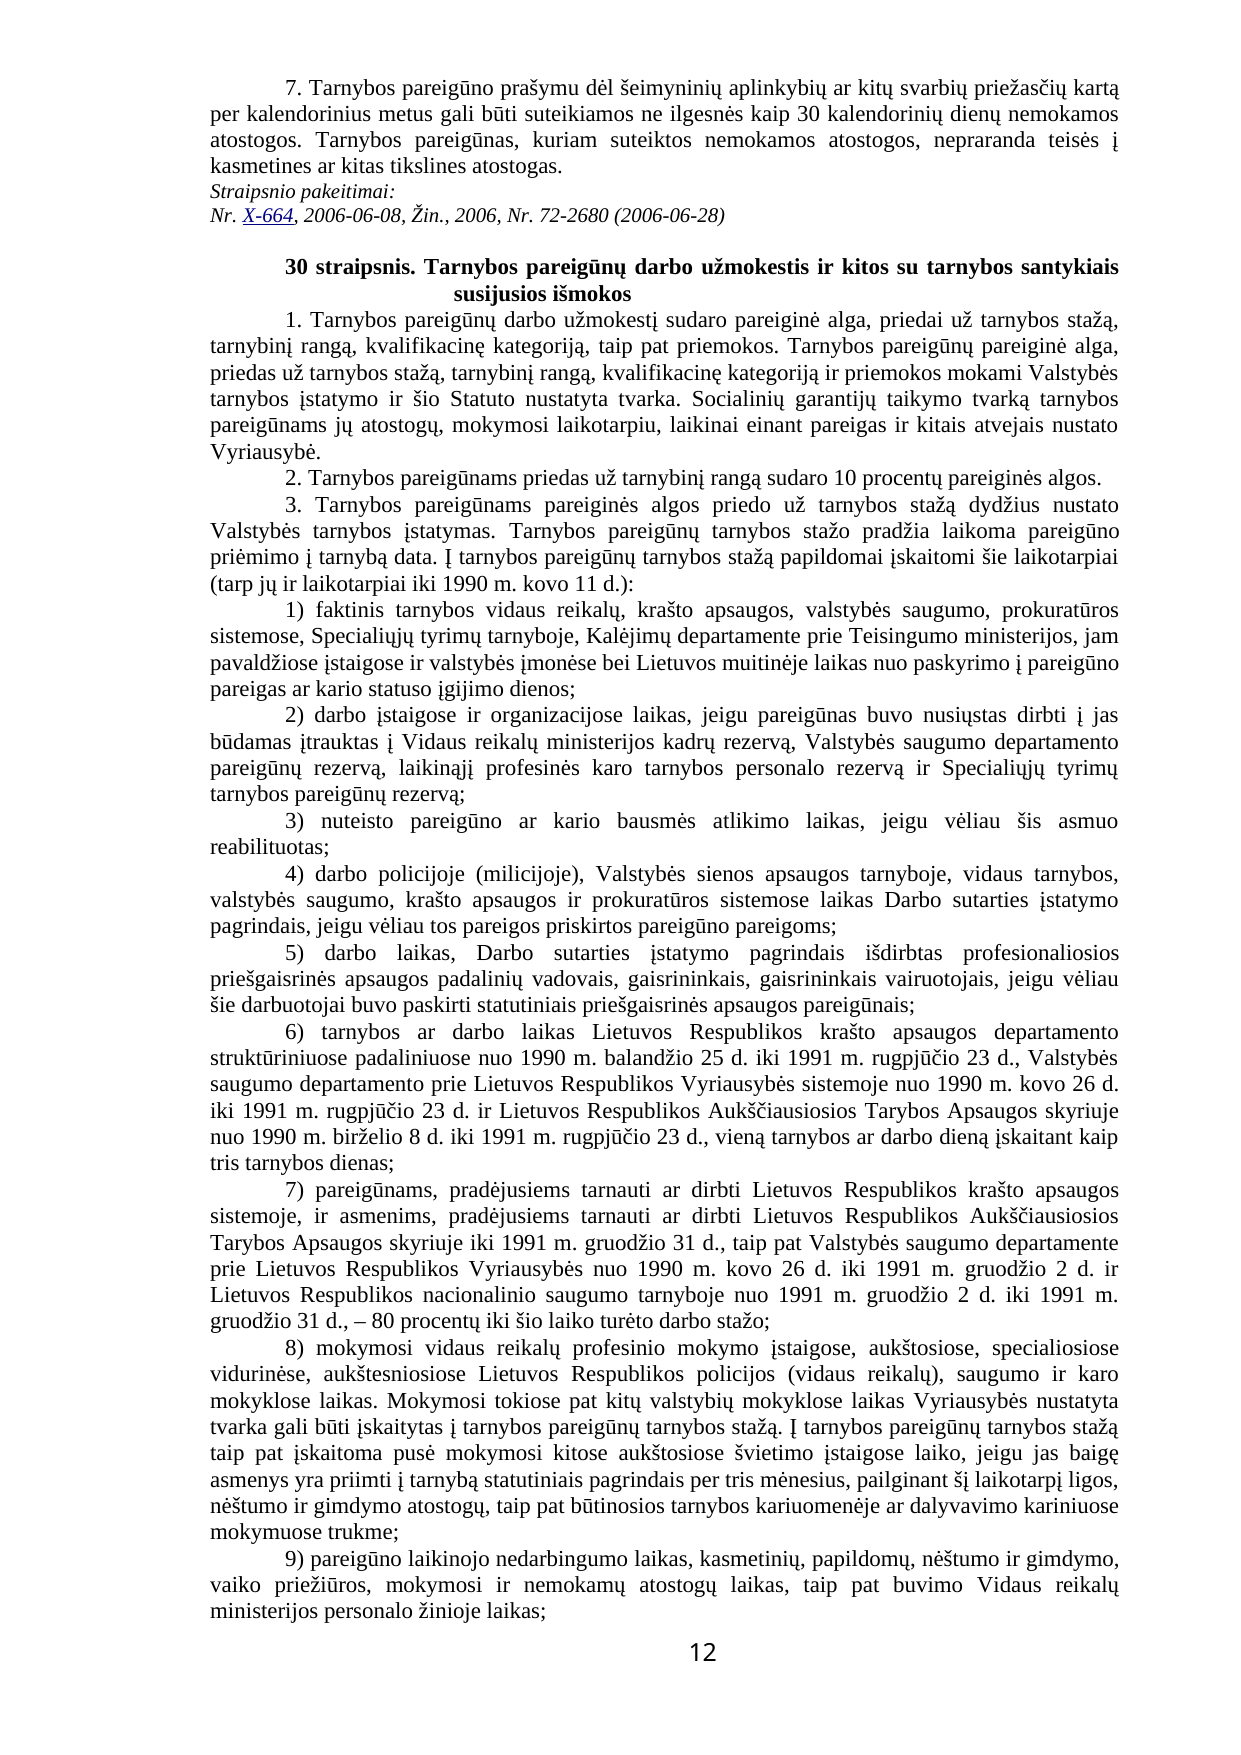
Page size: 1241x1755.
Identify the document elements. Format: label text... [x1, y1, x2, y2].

text 8) mokymosi vidaus reikalų profesinio mokymo įstaigose, aukštosiose, specialiosiose vidurinėse, aukštesniosiose Lietuvos Respublikos policijos (vidaus reikalų), saugumo ir karo mokyklose laikas. Mokymosi tokiose pat kitų valstybių mokyklose laikas Vyriausybės nustatyta tvarka gali būti įskaitytas į tarnybos pareigūnų tarnybos stažą. Į tarnybos pareigūnų tarnybos stažą taip pat įskaitoma pusė mokymosi kitose aukštosiose švietimo įstaigose laiko, jeigu jas baigę asmenys yra priimti į tarnybą statutiniais pagrindais per tris mėnesius, pailginant šį laikotarpį ligos, nėštumo ir gimdymo atostogų, taip pat būtinosios tarnybos kariuomenėje ar dalyvavimo kariniuose mokymuose trukme; [210, 1334, 1120, 1545]
text 3) nuteisto pareigūno ar kario bausmės atlikimo laikas, jeigu vėliau šis asmuo reabilituotas; [210, 807, 1120, 859]
text 4) darbo policijoje (milicijoje), Valstybės sienos apsaugos tarnyboje, vidaus tarnybos, valstybės saugumo, krašto apsaugos ir prokuratūros sistemose laikas Darbo sutarties įstatymo pagrindais, jeigu vėliau tos pareigos priskirtos pareigūno pareigoms; [210, 859, 1120, 939]
text 6) tarnybos ar darbo laikas Lietuvos Respublikos krašto apsaugos departamento struktūriniuose padaliniuose nuo 1990 m. balandžio 25 d. iki 1991 m. rugpjūčio 23 d., Valstybės saugumo departamento prie Lietuvos Respublikos Vyriausybės sistemoje nuo 1990 m. kovo 26 d. iki 1991 m. rugpjūčio 23 d. ir Lietuvos Respublikos Aukščiausiosios Tarybos Apsaugos skyriuje nuo 1990 m. birželio 8 d. iki 1991 m. rugpjūčio 23 d., vieną tarnybos ar darbo dieną įskaitant kaip tris tarnybos dienas; [210, 1018, 1120, 1176]
text 1) faktinis tarnybos vidaus reikalų, krašto apsaugos, valstybės saugumo, prokuratūros sistemose, Specialiųjų tyrimų tarnyboje, Kalėjimų departamente prie Teisingumo ministerijos, jam pavaldžiose įstaigose ir valstybės įmonėse bei Lietuvos muitinėje laikas nuo paskyrimo į pareigūno pareigas ar kario statuso įgijimo dienos; [210, 596, 1120, 701]
text 1. Tarnybos pareigūnų darbo užmokestį sudaro pareiginė alga, priedai už tarnybos stažą, tarnybinį rangą, kvalifikacinę kategoriją, taip pat priemokos. Tarnybos pareigūnų pareiginė alga, priedas už tarnybos stažą, tarnybinį rangą, kvalifikacinę kategoriją ir priemokos mokami Valstybės tarnybos įstatymo ir šio Statuto nustatyta tvarka. Socialinių garantijų taikymo tvarką tarnybos pareigūnams jų atostogų, mokymosi laikotarpiu, laikinai einant pareigas ir kitais atvejais nustato Vyriausybė. [210, 306, 1120, 464]
text 7) pareigūnams, pradėjusiems tarnauti ar dirbti Lietuvos Respublikos krašto apsaugos sistemoje, ir asmenims, pradėjusiems tarnauti ar dirbti Lietuvos Respublikos Aukščiausiosios Tarybos Apsaugos skyriuje iki 1991 m. gruodžio 31 d., taip pat Valstybės saugumo departamente prie Lietuvos Respublikos Vyriausybės nuo 1990 m. kovo 26 d. iki 1991 m. gruodžio 2 d. ir Lietuvos Respublikos nacionalinio saugumo tarnyboje nuo 1991 m. gruodžio 2 d. iki 1991 m. gruodžio 31 d., – 80 procentų iki šio laiko turėto darbo stažo; [210, 1176, 1120, 1334]
text 3. Tarnybos pareigūnams pareiginės algos priedo už tarnybos stažą dydžius nustato Valstybės tarnybos įstatymas. Tarnybos pareigūnų tarnybos stažo pradžia laikoma pareigūno priėmimo į tarnybą data. Į tarnybos pareigūnų tarnybos stažą papildomai įskaitomi šie laikotarpiai (tarp jų ir laikotarpiai iki 1990 m. kovo 11 d.): [210, 491, 1120, 596]
text 2. Tarnybos pareigūnams priedas už tarnybinį rangą sudaro 10 procentų pareiginės algos. [210, 464, 1120, 491]
text Nr. X-664, 2006-06-08, Žin., 2006, Nr. 72-2680 (2006-06-28) [210, 203, 1120, 227]
text 2) darbo įstaigose ir organizacijose laikas, jeigu pareigūnas buvo nusiųstas dirbti į jas būdamas įtrauktas į Vidaus reikalų ministerijos kadrų rezervą, Valstybės saugumo departamento pareigūnų rezervą, laikinąjį profesinės karo tarnybos personalo rezervą ir Specialiųjų tyrimų tarnybos pareigūnų rezervą; [210, 701, 1120, 807]
text Straipsnio pakeitimai: [210, 179, 1120, 203]
text 5) darbo laikas, Darbo sutarties įstatymo pagrindais išdirbtas profesionaliosios priešgaisrinės apsaugos padalinių vadovais, gaisrininkais, gaisrininkais vairuotojais, jeigu vėliau šie darbuotojai buvo paskirti statutiniais priešgaisrinės apsaugos pareigūnais; [210, 939, 1120, 1018]
text 30 straipsnis. Tarnybos pareigūnų darbo užmokestis ir kitos su tarnybos santykiais susijusios išmokos [285, 253, 1120, 306]
text 7. Tarnybos pareigūno prašymu dėl šeimyninių aplinkybių ar kitų svarbių priežasčių kartą per kalendorinius metus gali būti suteikiamos ne ilgesnės kaip 30 kalendorinių dienų nemokamos atostogos. Tarnybos pareigūnas, kuriam suteiktos nemokamos atostogos, nepraranda teisės į kasmetines ar kitas tikslines atostogas. [210, 73, 1120, 179]
text 9) pareigūno laikinojo nedarbingumo laikas, kasmetinių, papildomų, nėštumo ir gimdymo, vaiko priežiūros, mokymosi ir nemokamų atostogų laikas, taip pat buvimo Vidaus reikalų ministerijos personalo žinioje laikas; [210, 1545, 1120, 1624]
